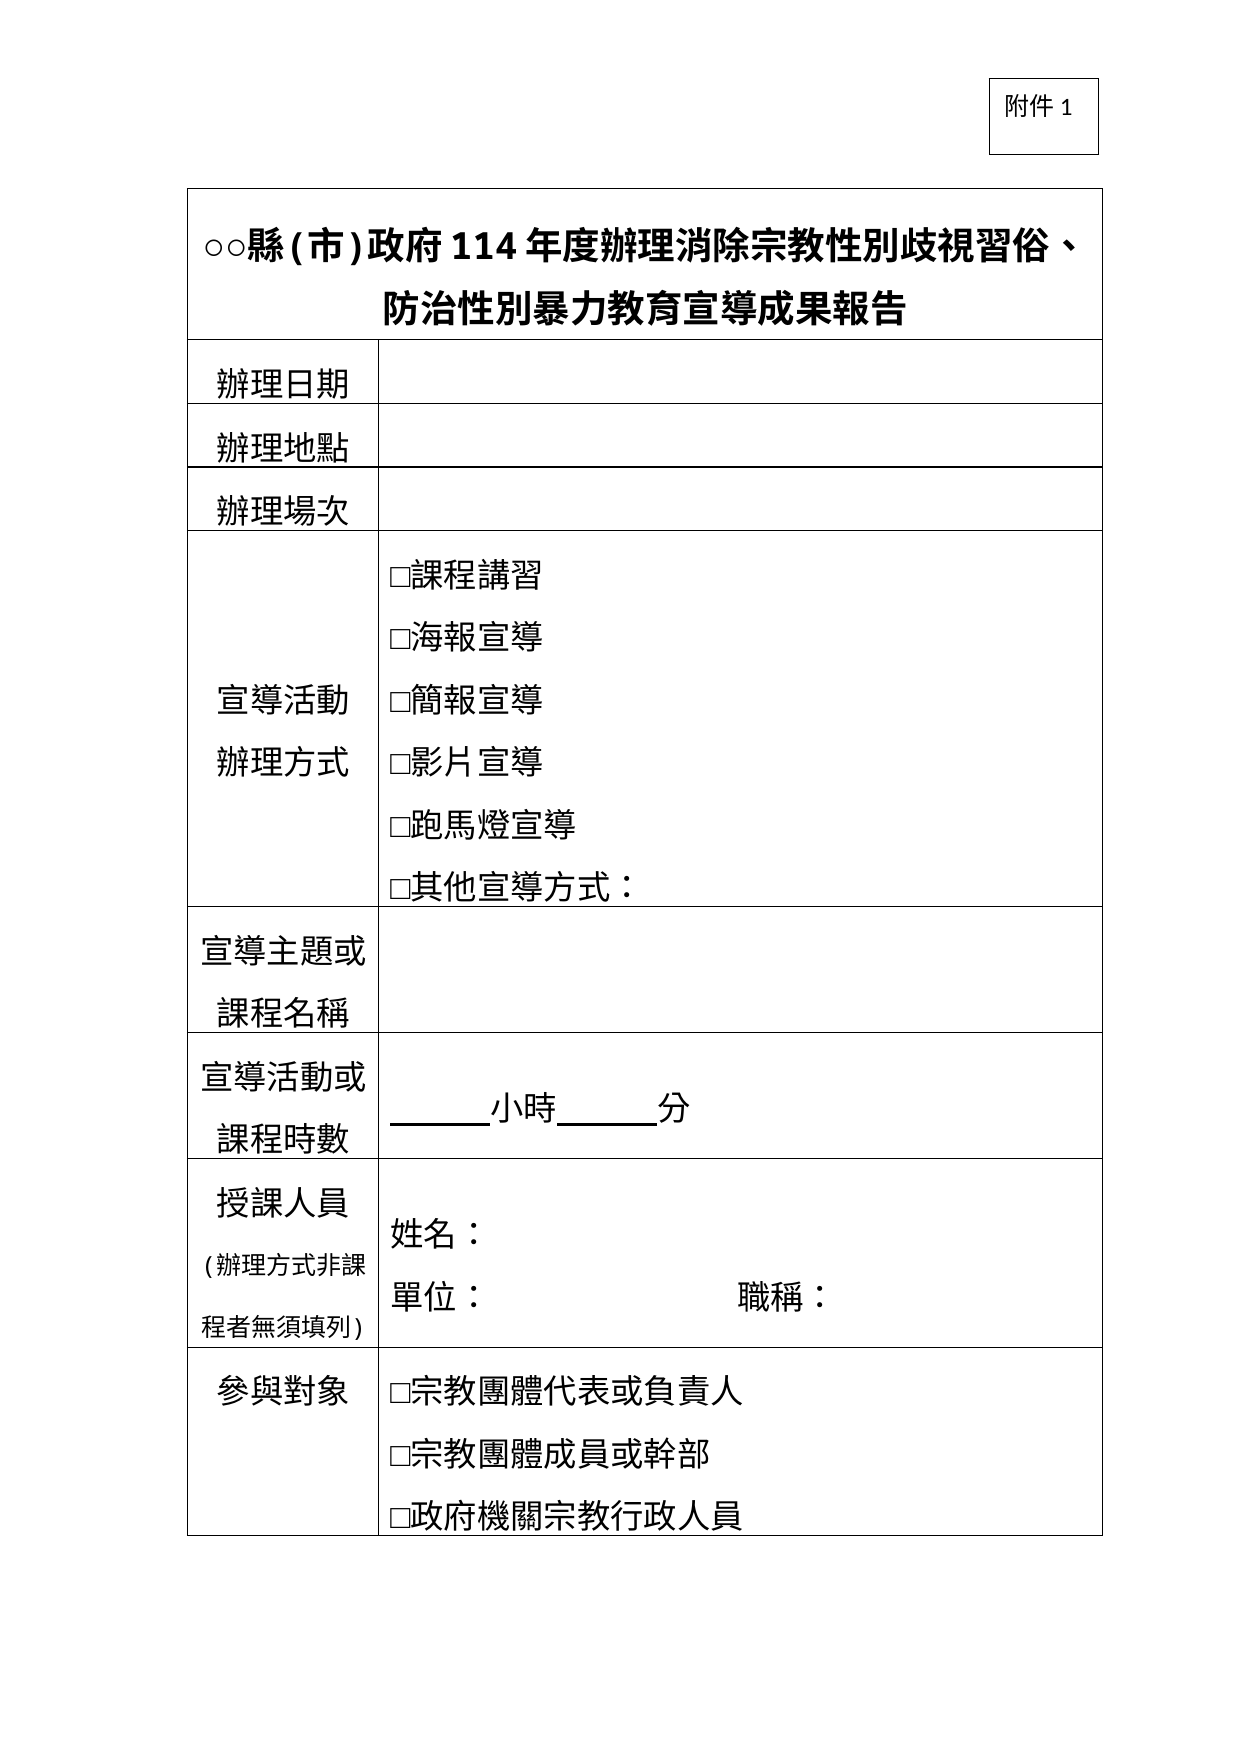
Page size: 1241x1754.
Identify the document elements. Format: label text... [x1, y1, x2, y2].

table_cell □課程講習 □海報宣導 □簡報宣導 □影片宣導 □跑馬燈宣導 □其他宣導方式： [379, 531, 1102, 906]
table_cell □宗教團體代表或負責人 □宗教團體成員或幹部 □政府機關宗教行政人員 [379, 1348, 1102, 1535]
table_cell [379, 340, 1102, 403]
table_cell 小時 分 [379, 1033, 1102, 1158]
table_cell [379, 404, 1102, 466]
table_cell 宣導活動 辦理方式 [188, 531, 378, 906]
table_cell 宣導主題或課程名稱 [188, 907, 378, 1032]
table_cell 辦理地點 [188, 404, 378, 466]
table_cell 辦理日期 [188, 340, 378, 403]
table_cell 姓名： 單位： 職稱： [379, 1159, 1102, 1347]
table_cell 宣導活動或課程時數 [188, 1033, 378, 1158]
table_cell 授課人員 (辦理方式非課程者無須填列) [188, 1159, 378, 1347]
table_cell [379, 907, 1102, 1032]
table_cell [379, 468, 1102, 530]
table_header ○○縣(市)政府114年度辦理消除宗教性別歧視習俗、防治性別暴力教育宣導成果報告 [188, 189, 1102, 339]
table_cell 參與對象 [188, 1348, 378, 1535]
table_cell 辦理場次 [188, 468, 378, 530]
table_header ○○縣(市)政府114年度辦理消除宗教性別歧視習俗、防治性別暴力教育宣導成果報告 [990, 79, 1098, 154]
